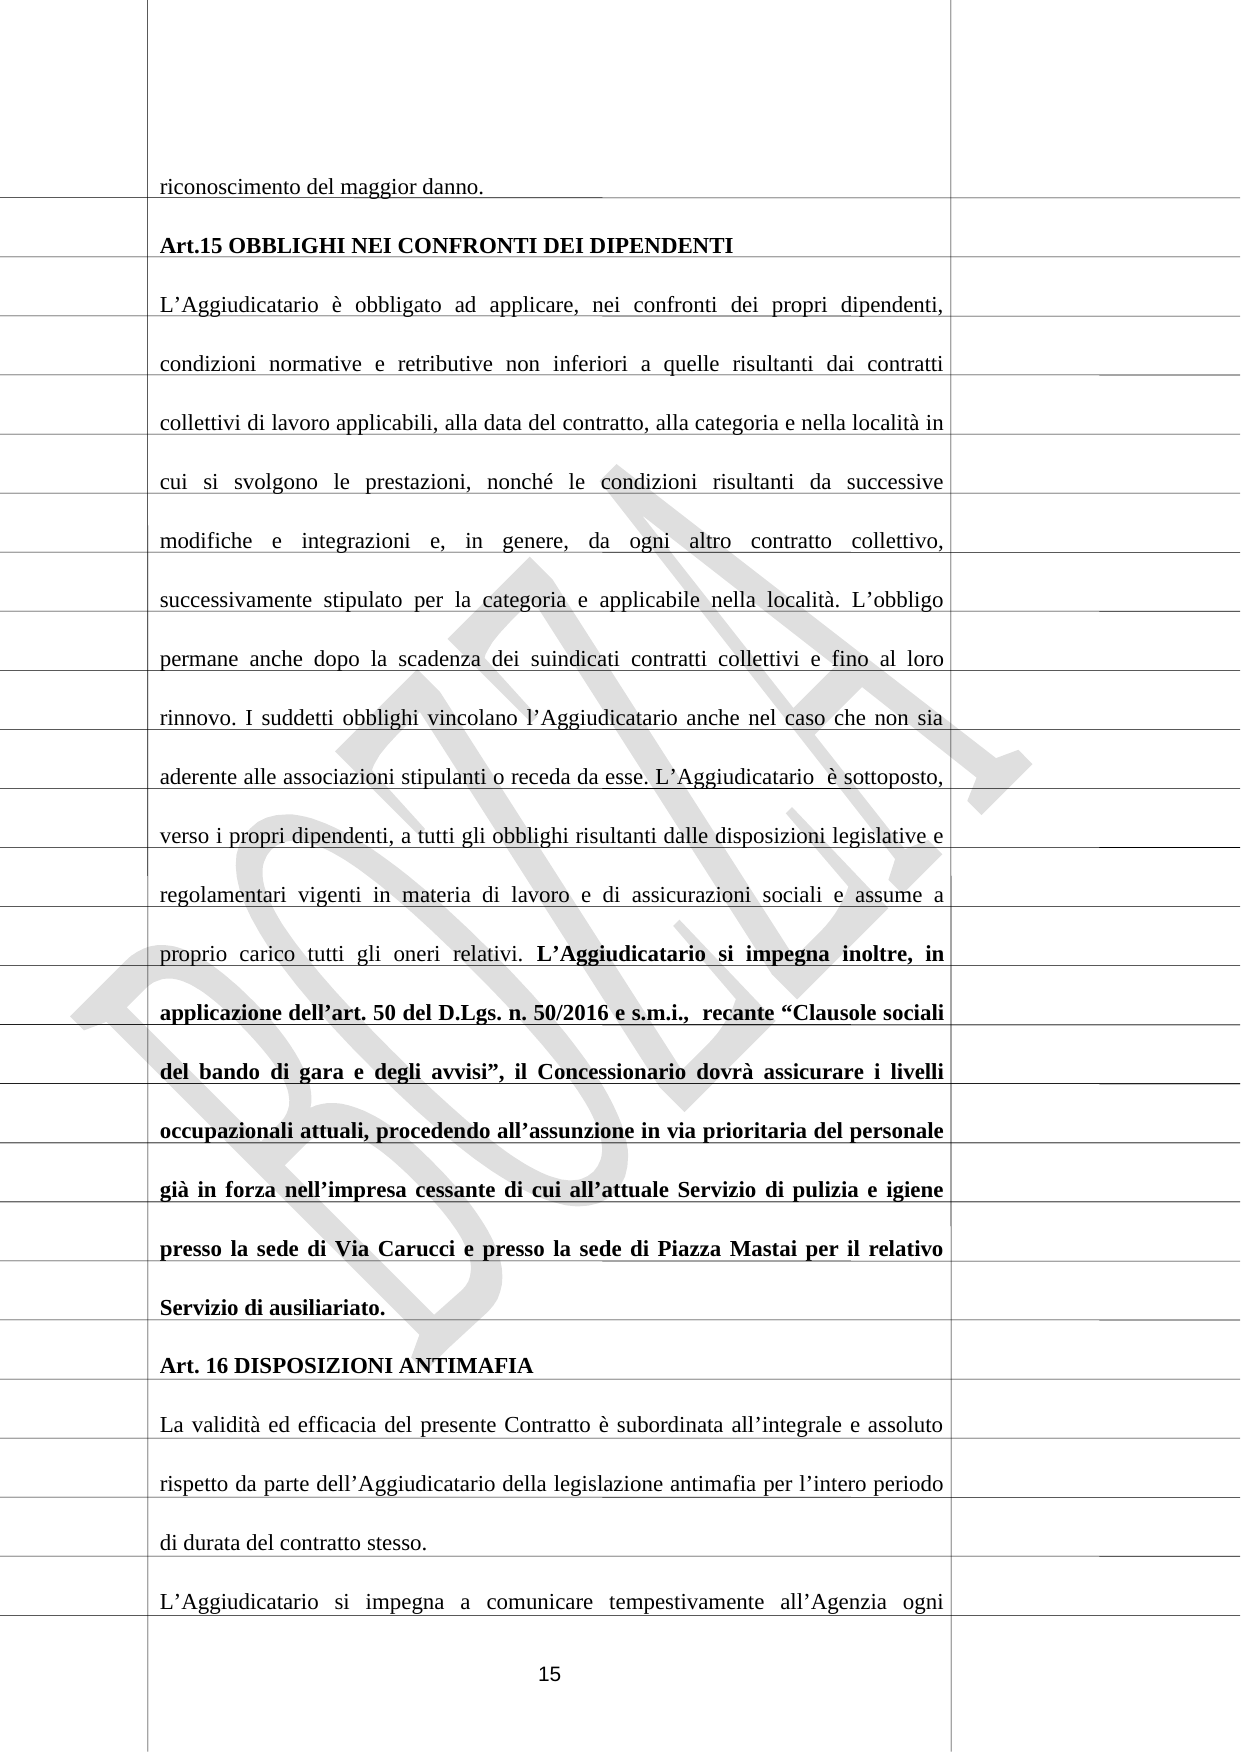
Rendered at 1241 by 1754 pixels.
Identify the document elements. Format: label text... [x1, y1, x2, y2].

text [159, 1557, 945, 1563]
text La validità ed efficacia del presente Contratto è subordinata all’integrale e assoluto [159, 1386, 945, 1437]
text L’Aggiudicatario si impegna a comunicare tempestivamente all’Agenzia ogni [159, 1563, 945, 1615]
text L’Aggiudicatario è obbligato ad applicare, nei confronti dei propri dipendenti, condizioni normative e retributive non inferiori a quelle risultanti dai contratti collettivi di lavoro applicabili, alla data del contratto, alla categoria e nella località in cui si svolgono le prestazioni, nonché le condizioni risultanti da successive modifiche e integrazioni e, in genere, da ogni altro contratto collettivo, successivamente stipulato per la categoria e applicabile nella località. L’obbligo permane anche dopo la scadenza dei suindicati contratti collettivi e fino al loro rinnovo. I suddetti obblighi vincolano l’Aggiudicatario anche nel caso che non sia aderente alle associazioni stipulanti o receda da esse. L’Aggiudicatario è sottoposto, verso i propri dipendenti, a tutti gli obblighi risultanti dalle disposizioni legislative e regolamentari vigenti in materia di lavoro e di assicurazioni sociali e assume a proprio carico tutti gli oneri relativi. L’Aggiudicatario si impegna inoltre, in applicazione dell’art. 50 del D.Lgs. n. 50/2016 e s.m.i., recante “Clausole sociali del bando di gara e degli avvisi”, il Concessionario dovrà assicurare i livelli occupazionali attuali, procedendo all’assunzione in via prioritaria del personale già in forza nell’impresa cessante di cui all’attuale Servizio di pulizia e igiene presso la sede di Via Carucci e presso la sede di Piazza Mastai per il relativo Servizio di ausiliariato. [159, 317, 945, 374]
text [159, 258, 945, 266]
text L’Aggiudicatario è obbligato ad applicare, nei confronti dei propri dipendenti, condizioni normative e retributive non inferiori a quelle risultanti dai contratti collettivi di lavoro applicabili, alla data del contratto, alla categoria e nella località in cui si svolgono le prestazioni, nonché le condizioni risultanti da successive modifiche e integrazioni e, in genere, da ogni altro contratto collettivo, successivamente stipulato per la categoria e applicabile nella località. L’obbligo permane anche dopo la scadenza dei suindicati contratti collettivi e fino al loro rinnovo. I suddetti obblighi vincolano l’Aggiudicatario anche nel caso che non sia aderente alle associazioni stipulanti o receda da esse. L’Aggiudicatario è sottoposto, verso i propri dipendenti, a tutti gli obblighi risultanti dalle disposizioni legislative e regolamentari vigenti in materia di lavoro e di assicurazioni sociali e assume a proprio carico tutti gli oneri relativi. L’Aggiudicatario si impegna inoltre, in applicazione dell’art. 50 del D.Lgs. n. 50/2016 e s.m.i., recante “Clausole sociali del bando di gara e degli avvisi”, il Concessionario dovrà assicurare i livelli occupazionali attuali, procedendo all’assunzione in via prioritaria del personale già in forza nell’impresa cessante di cui all’attuale Servizio di pulizia e igiene presso la sede di Via Carucci e presso la sede di Piazza Mastai per il relativo Servizio di ausiliariato. [159, 376, 945, 433]
text L’Aggiudicatario è obbligato ad applicare, nei confronti dei propri dipendenti, condizioni normative e retributive non inferiori a quelle risultanti dai contratti collettivi di lavoro applicabili, alla data del contratto, alla categoria e nella località in cui si svolgono le prestazioni, nonché le condizioni risultanti da successive modifiche e integrazioni e, in genere, da ogni altro contratto collettivo, successivamente stipulato per la categoria e applicabile nella località. L’obbligo permane anche dopo la scadenza dei suindicati contratti collettivi e fino al loro rinnovo. I suddetti obblighi vincolano l’Aggiudicatario anche nel caso che non sia aderente alle associazioni stipulanti o receda da esse. L’Aggiudicatario è sottoposto, verso i propri dipendenti, a tutti gli obblighi risultanti dalle disposizioni legislative e regolamentari vigenti in materia di lavoro e di assicurazioni sociali e assume a proprio carico tutti gli oneri relativi. L’Aggiudicatario si impegna inoltre, in applicazione dell’art. 50 del D.Lgs. n. 50/2016 e s.m.i., recante “Clausole sociali del bando di gara e degli avvisi”, il Concessionario dovrà assicurare i livelli occupazionali attuali, procedendo all’assunzione in via prioritaria del personale già in forza nell’impresa cessante di cui all’attuale Servizio di pulizia e igiene presso la sede di Via Carucci e presso la sede di Piazza Mastai per il relativo Servizio di ausiliariato. [159, 266, 945, 315]
text riconoscimento del maggior danno. [159, 148, 945, 197]
text rispetto da parte dell’Aggiudicatario della legislazione antimafia per l’intero periodo [159, 1439, 945, 1497]
text Art.15 OBBLIGHI NEI CONFRONTI DEI DIPENDENTI [159, 207, 945, 256]
text [159, 1616, 945, 1622]
text di durata del contratto stesso. [159, 1498, 945, 1555]
text Art. 16 DISPOSIZIONI ANTIMAFIA [159, 1327, 945, 1378]
text L’Aggiudicatario è obbligato ad applicare, nei confronti dei propri dipendenti, condizioni normative e retributive non inferiori a quelle risultanti dai contratti collettivi di lavoro applicabili, alla data del contratto, alla categoria e nella località in cui si svolgono le prestazioni, nonché le condizioni risultanti da successive modifiche e integrazioni e, in genere, da ogni altro contratto collettivo, successivamente stipulato per la categoria e applicabile nella località. L’obbligo permane anche dopo la scadenza dei suindicati contratti collettivi e fino al loro rinnovo. I suddetti obblighi vincolano l’Aggiudicatario anche nel caso che non sia aderente alle associazioni stipulanti o receda da esse. L’Aggiudicatario è sottoposto, verso i propri dipendenti, a tutti gli obblighi risultanti dalle disposizioni legislative e regolamentari vigenti in materia di lavoro e di assicurazioni sociali e assume a proprio carico tutti gli oneri relativi. L’Aggiudicatario si impegna inoltre, in applicazione dell’art. 50 del D.Lgs. n. 50/2016 e s.m.i., recante “Clausole sociali del bando di gara e degli avvisi”, il Concessionario dovrà assicurare i livelli occupazionali attuali, procedendo all’assunzione in via prioritaria del personale già in forza nell’impresa cessante di cui all’attuale Servizio di pulizia e igiene presso la sede di Via Carucci e presso la sede di Piazza Mastai per il relativo Servizio di ausiliariato. [159, 435, 945, 492]
text [159, 198, 945, 207]
text [159, 1380, 945, 1386]
text L’Aggiudicatario è obbligato ad applicare, nei confronti dei propri dipendenti, condizioni normative e retributive non inferiori a quelle risultanti dai contratti collettivi di lavoro applicabili, alla data del contratto, alla categoria e nella località in cui si svolgono le prestazioni, nonché le condizioni risultanti da successive modifiche e integrazioni e, in genere, da ogni altro contratto collettivo, successivamente stipulato per la categoria e applicabile nella località. L’obbligo permane anche dopo la scadenza dei suindicati contratti collettivi e fino al loro rinnovo. I suddetti obblighi vincolano l’Aggiudicatario anche nel caso che non sia aderente alle associazioni stipulanti o receda da esse. L’Aggiudicatario è sottoposto, verso i propri dipendenti, a tutti gli obblighi risultanti dalle disposizioni legislative e regolamentari vigenti in materia di lavoro e di assicurazioni sociali e assume a proprio carico tutti gli oneri relativi. L’Aggiudicatario si impegna inoltre, in applicazione dell’art. 50 del D.Lgs. n. 50/2016 e s.m.i., recante “Clausole sociali del bando di gara e degli avvisi”, il Concessionario dovrà assicurare i livelli occupazionali attuali, procedendo all’assunzione in via prioritaria del personale già in forza nell’impresa cessante di cui all’attuale Servizio di pulizia e igiene presso la sede di Via Carucci e presso la sede di Piazza Mastai per il relativo Servizio di ausiliariato. [159, 553, 699, 610]
